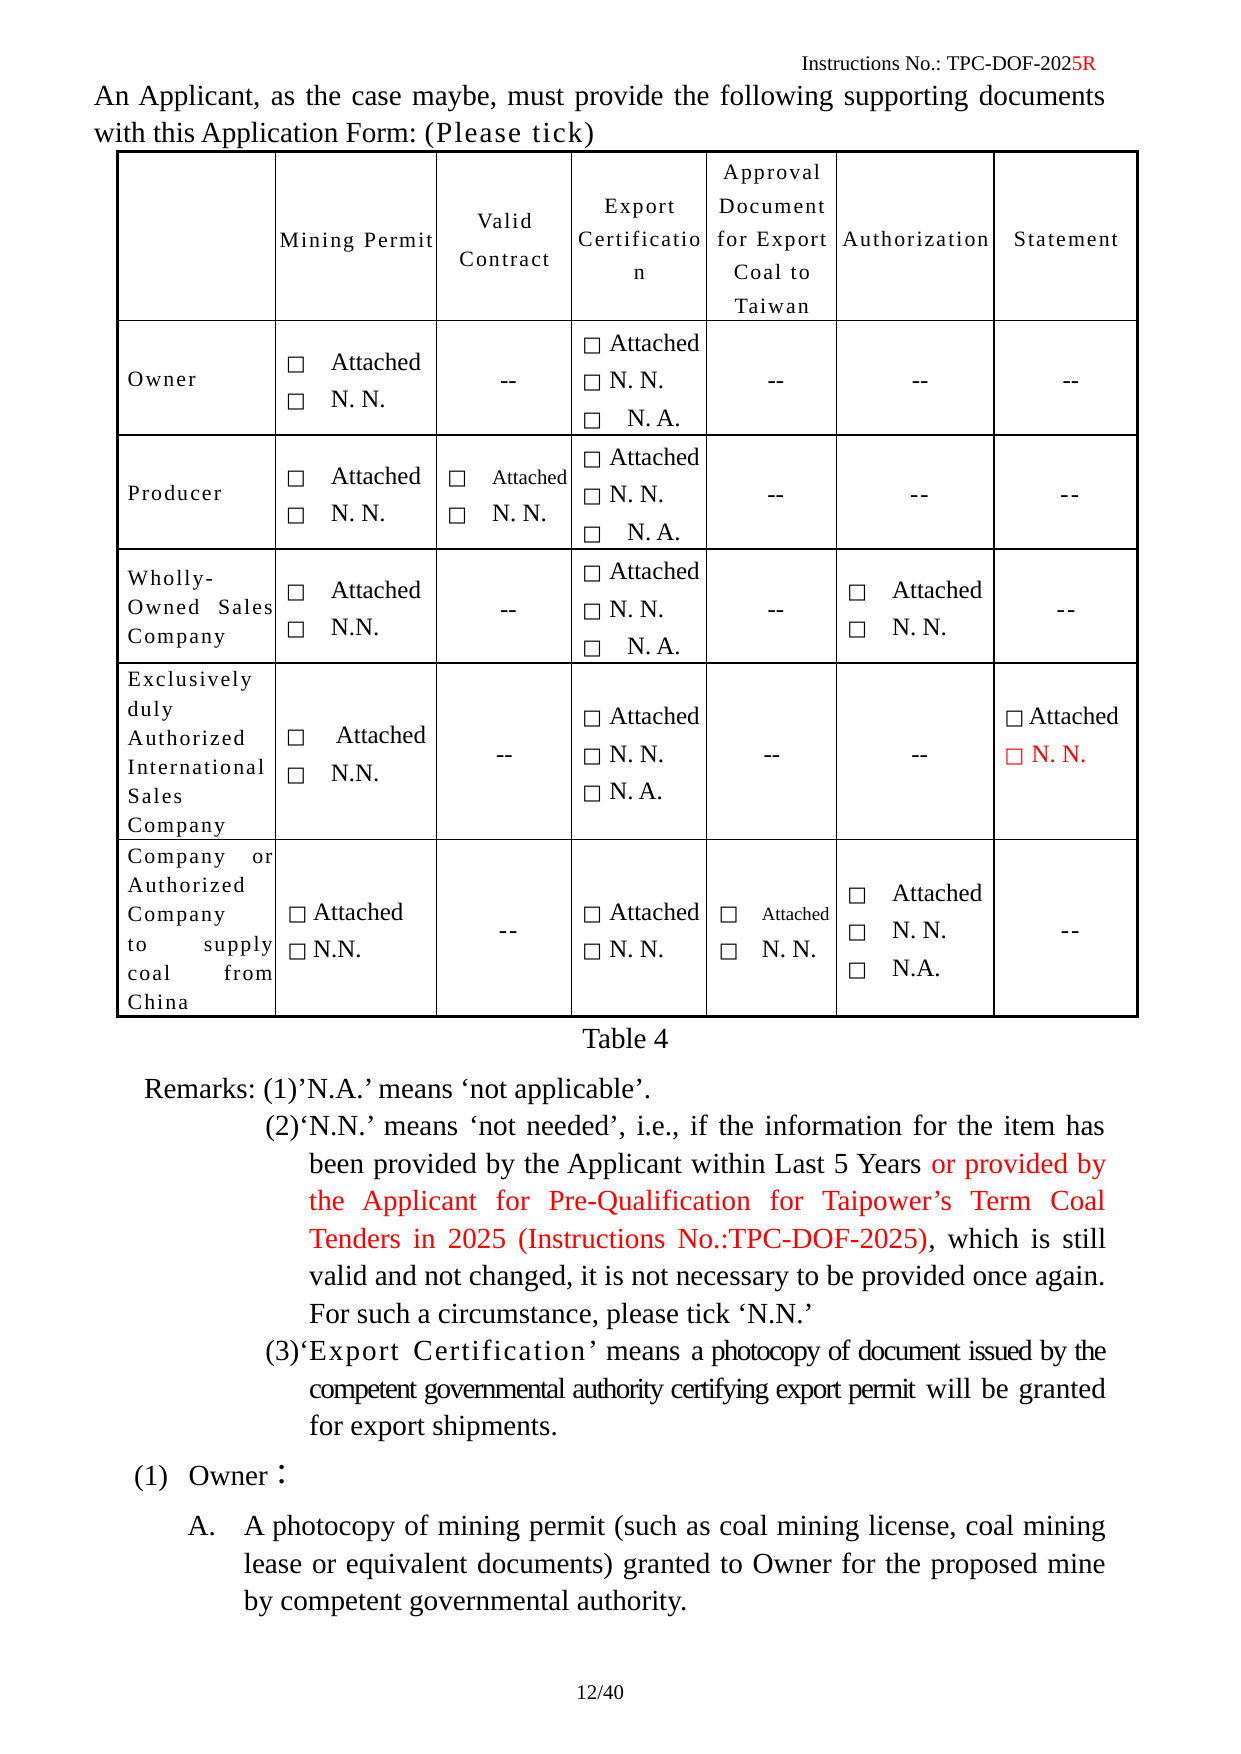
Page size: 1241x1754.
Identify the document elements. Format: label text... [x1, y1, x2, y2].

list Owner： [134, 1456, 1106, 1493]
text Table 4 [144, 1018, 1106, 1056]
table_cell Wholly- Owned Sales Company [119, 550, 275, 662]
table_cell -- [437, 840, 571, 1015]
table_cell -- [707, 664, 836, 838]
table_cell -- [707, 550, 836, 662]
table_cell -- [995, 321, 1136, 434]
table_cell Attached N. N. N. A. [572, 321, 706, 434]
table_cell Attached N. N. [837, 550, 993, 662]
text (2)‘N.N.’ means ‘not needed’, i.e., if the information for the item has been provided by the Applicant within Last 5 Years or provided by the Applicant for Pre-Qualification for Taipower’s Term Coal Tenders in 2025 (Instructions No.:TPC-DOF-2025), which is still valid and not changed, it is not necessary to be provided once again. For such a circumstance, please tick ‘N.N.’ [265, 1106, 1106, 1331]
table_cell Attached N. N. N.A. [837, 840, 993, 1015]
table_header Authorization [837, 153, 993, 320]
table_cell Attached N. N. N. A. [572, 550, 706, 662]
table_cell Attached N. N. [572, 840, 706, 1015]
list A photocopy of mining permit (such as coal mining license, coal mining lease or equivalent documents) granted to Owner for the proposed mine by competent governmental authority. [187, 1506, 1106, 1618]
table_header Approval Document for Export Coal to Taiwan [707, 153, 836, 320]
table_cell -- [995, 840, 1136, 1015]
table_cell -- [995, 550, 1136, 662]
table_cell -- [995, 436, 1136, 548]
table_header Mining Permit [276, 153, 436, 320]
table_cell Attached N.N. [276, 664, 436, 838]
table_cell -- [837, 436, 993, 548]
text (3)‘Export Certification’ means a photocopy of document issued by the competent governmental authority certifying export permit will be granted for export shipments. [265, 1331, 1106, 1443]
table_cell Attached N. N. N. A. [572, 664, 706, 838]
table_header Valid Contract [437, 153, 571, 320]
table_cell Exclusively duly Authorized International Sales Company [119, 664, 275, 838]
table_cell Attached N. N. N. A. [572, 436, 706, 548]
table_cell Owner [119, 321, 275, 434]
table_header Export Certification [572, 153, 706, 320]
table_header Statement [995, 153, 1136, 320]
table_cell Company or Authorized Company to supply coal from China [119, 840, 275, 1015]
table_header [119, 153, 275, 320]
table_cell Attached N. N. [276, 321, 436, 434]
table_cell Attached N. N. [707, 840, 836, 1015]
table_cell Attached N. N. [437, 436, 571, 548]
table_cell -- [837, 664, 993, 838]
table_cell Attached N. N. [276, 436, 436, 548]
text Remarks: (1)’N.A.’ means ‘not applicable’. [144, 1068, 1106, 1106]
table_cell -- [707, 321, 836, 434]
table_cell -- [437, 550, 571, 662]
text An Applicant, as the case maybe, must provide the following supporting documents with this Application Form: (Please tick) [94, 75, 1106, 150]
table_cell Producer [119, 436, 275, 548]
table_cell -- [437, 321, 571, 434]
table_cell Attached N.N. [276, 550, 436, 662]
table_cell -- [837, 321, 993, 434]
table_cell Attached N. N. [995, 664, 1136, 838]
table_cell -- [707, 436, 836, 548]
table_cell Attached N.N. [276, 840, 436, 1015]
table_cell -- [437, 664, 571, 838]
